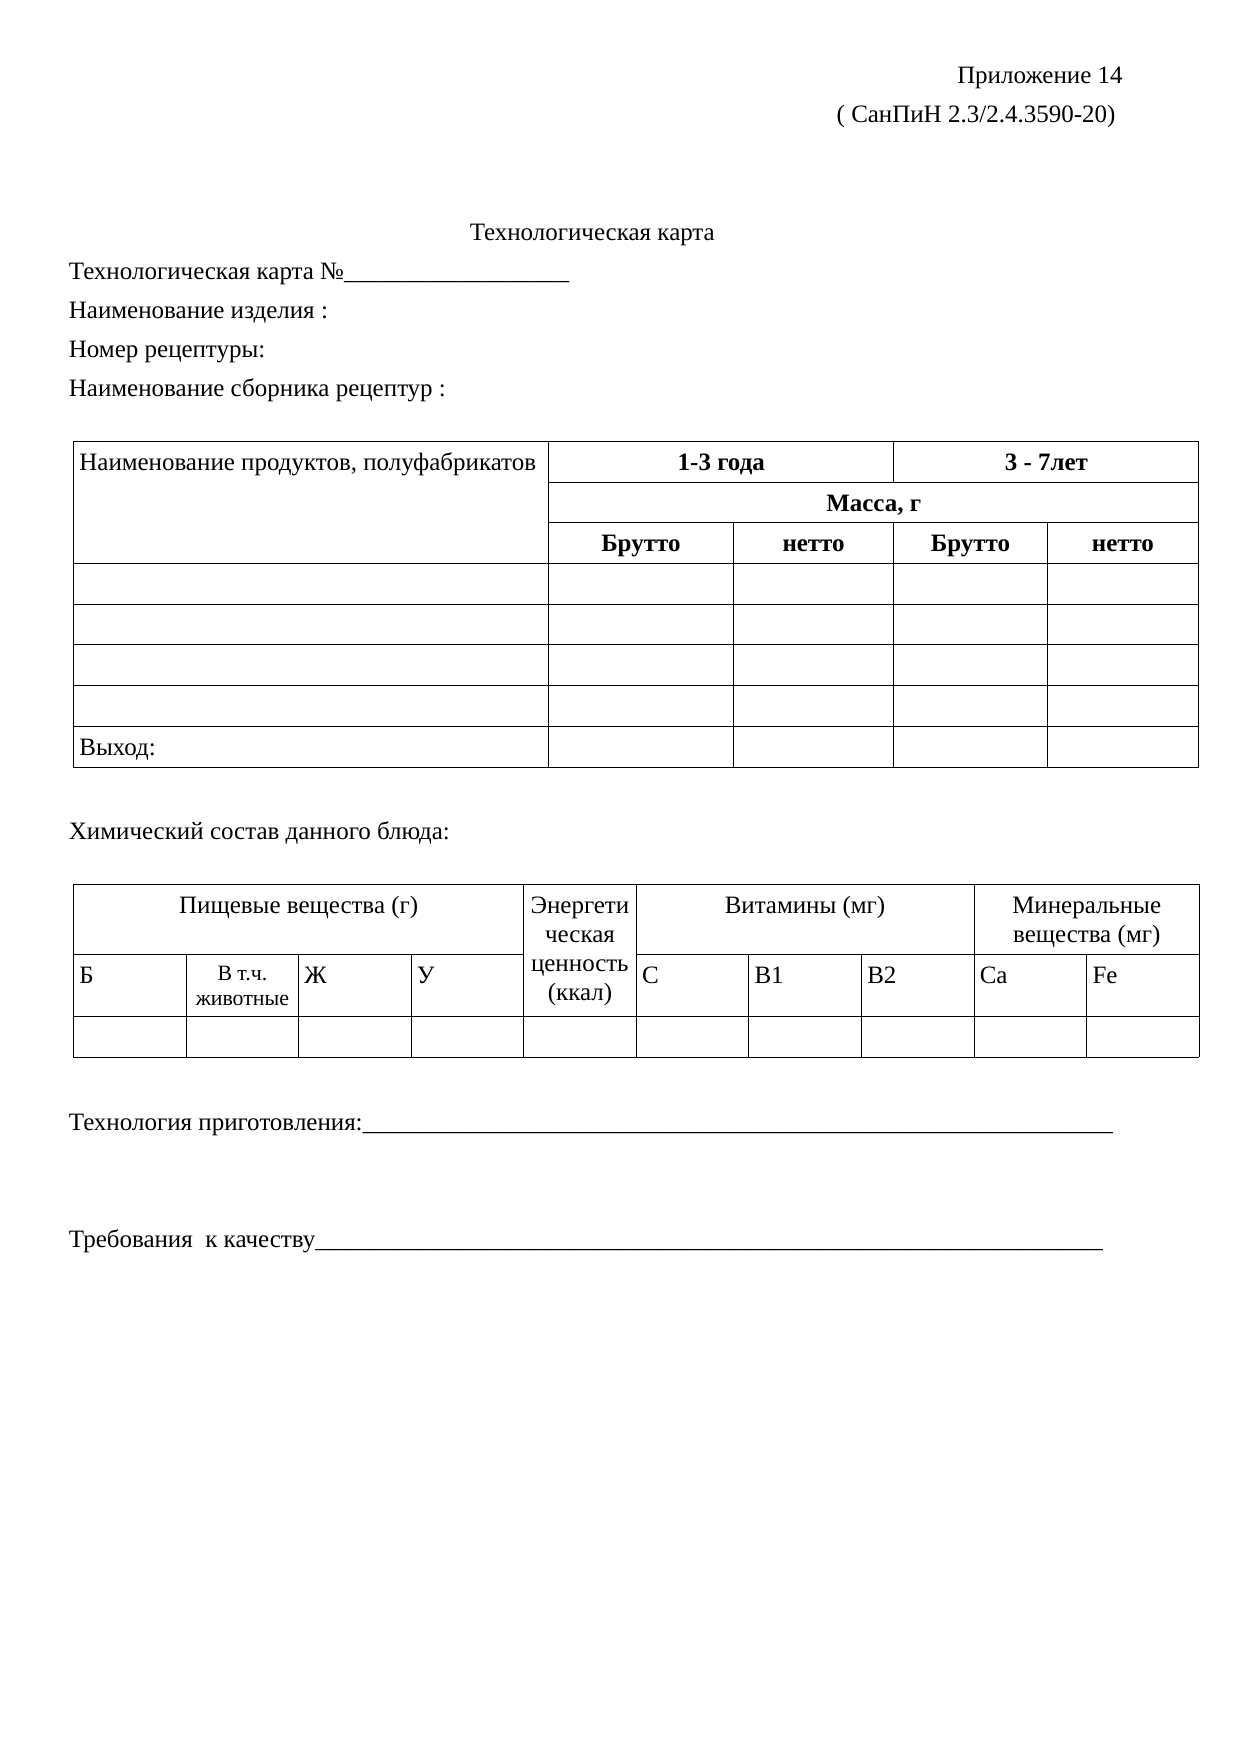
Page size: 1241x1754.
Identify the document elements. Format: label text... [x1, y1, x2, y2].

table_cell нетто [1048, 523, 1198, 563]
table_cell [637, 1017, 748, 1057]
table_cell [862, 1017, 974, 1057]
table_cell [187, 1017, 298, 1057]
text Требования к качеству_______________________________________________________________ [69, 1224, 1115, 1253]
table_header 3 - 7лет [894, 442, 1198, 481]
table_cell У [412, 955, 523, 1016]
table_cell [975, 1017, 1086, 1057]
text Технологическая карта [69, 217, 1115, 245]
table_cell [734, 645, 893, 685]
table_header Наименование продуктов, полуфабрикатов [74, 442, 548, 563]
table_cell [549, 686, 733, 726]
table_cell Брутто [549, 523, 733, 563]
table_cell [894, 686, 1047, 726]
table_cell [549, 605, 733, 644]
table_cell С [637, 955, 748, 1016]
table_cell [74, 686, 548, 726]
table_cell В2 [862, 955, 974, 1016]
table_cell [74, 564, 548, 604]
table_cell Ж [299, 955, 411, 1016]
table_cell [894, 605, 1047, 644]
table_cell [734, 686, 893, 726]
table_header Витамины (мг) [637, 885, 974, 954]
table_cell [1048, 564, 1198, 604]
table_cell В т.ч. животные [187, 955, 298, 1016]
table_cell Масса, г [549, 483, 1198, 522]
table_cell [1048, 605, 1198, 644]
text Химический состав данного блюда: [69, 816, 1115, 845]
text Технологическая карта №__________________ [69, 256, 1115, 284]
table_cell [74, 645, 548, 685]
text Приложение 14 [69, 60, 1122, 89]
table_cell Са [975, 955, 1086, 1016]
text Технология приготовления:____________________________________________________________ [69, 1107, 1115, 1136]
table_cell [894, 645, 1047, 685]
table_cell [734, 564, 893, 604]
text ( СанПиН 2.3/2.4.3590-20) [69, 99, 1115, 128]
table_cell [1087, 1017, 1199, 1057]
table_cell [524, 1017, 636, 1057]
text Наименование сборника рецептур : [69, 373, 1115, 402]
table_cell [74, 1017, 186, 1057]
table_cell нетто [734, 523, 893, 563]
table_header 1-3 года [549, 442, 893, 481]
table_cell [734, 727, 893, 767]
table_cell [299, 1017, 411, 1057]
table_cell [549, 727, 733, 767]
text Номер рецептуры: [69, 334, 1115, 363]
table_cell [734, 605, 893, 644]
table_cell [749, 1017, 861, 1057]
table_cell Б [74, 955, 186, 1016]
table_cell Fе [1087, 955, 1199, 1016]
table_cell [549, 645, 733, 685]
table_cell В1 [749, 955, 861, 1016]
table_header Пищевые вещества (г) [74, 885, 523, 954]
table_cell [1048, 645, 1198, 685]
table_cell [894, 564, 1047, 604]
table_cell [549, 564, 733, 604]
table_cell [1048, 727, 1198, 767]
table_cell [74, 605, 548, 644]
table_cell [1048, 686, 1198, 726]
table_cell [894, 727, 1047, 767]
text Наименование изделия : [69, 295, 1115, 323]
table_cell [412, 1017, 523, 1057]
table_cell Выход: [74, 727, 548, 767]
table_cell Брутто [894, 523, 1047, 563]
table_header Энергетическая ценность (ккал) [524, 885, 636, 1016]
table_header Минеральные вещества (мг) [975, 885, 1199, 954]
